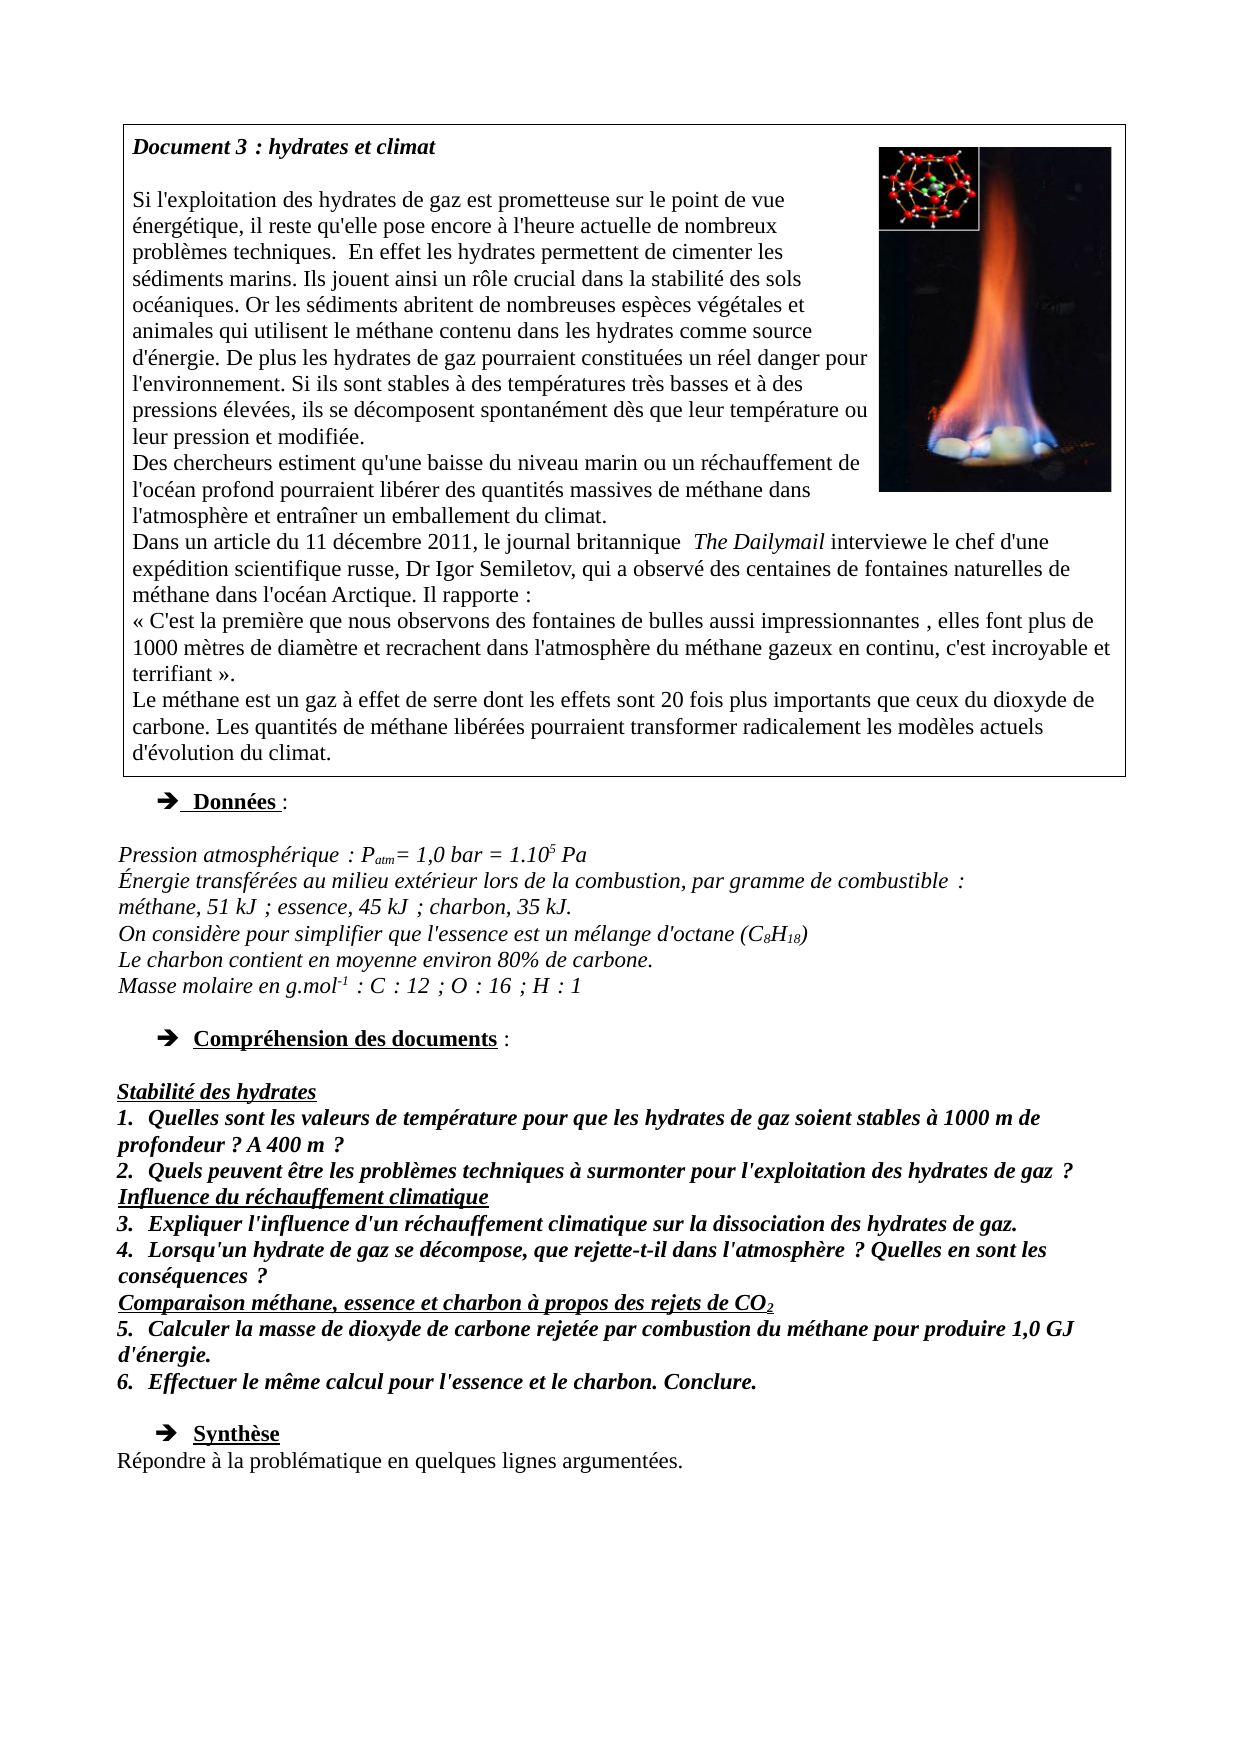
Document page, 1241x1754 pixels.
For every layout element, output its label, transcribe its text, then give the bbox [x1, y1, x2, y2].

text Masse molaire en g.mol-1 : C : 12 ; O : 16 ; H : 1 [118, 972, 1122, 999]
list Des chercheurs estiment qu'une baisse du niveau marin ou un réchauffement de l'océan profond pourraient libérer des quantités massives de méthane dans l'atmosphère et entraîner un emballement du climat. [132, 449, 1117, 528]
list Stabilité des hydrates [117, 1078, 1122, 1104]
text On considère pour simplifier que l'essence est un mélange d'octane (C8H18) [118, 920, 1122, 946]
list Lorsqu'un hydrate de gaz se décompose, que rejette-t-il dans l'atmosphère ? Quelles en sont les conséquences ? [117, 1236, 1122, 1289]
list Compréhension des documents : [156, 1025, 1122, 1052]
list « C'est la première que nous observons des fontaines de bulles aussi impressionnantes , elles font plus de 1000 mètres de diamètre et recrachent dans l'atmosphère du méthane gazeux en continu, c'est incroyable et terrifiant ». [132, 607, 1117, 686]
list Influence du réchauffement climatique [117, 1183, 1122, 1210]
list Quelles sont les valeurs de température pour que les hydrates de gaz soient stables à 1000 m de profondeur ? A 400 m ? [117, 1104, 1122, 1157]
list Document 3 : hydrates et climat [132, 133, 1117, 159]
list Données : [156, 777, 1122, 814]
text Énergie transférées au milieu extérieur lors de la combustion, par gramme de combustible : [118, 867, 1122, 893]
list Dans un article du 11 décembre 2011, le journal britannique The Dailymail interviewe le chef d'une expédition scientifique russe, Dr Igor Semiletov, qui a observé des centaines de fontaines naturelles de méthane dans l'océan Arctique. Il rapporte : [132, 528, 1117, 607]
list Comparaison méthane, essence et charbon à propos des rejets de CO2 [117, 1289, 1122, 1315]
list Le méthane est un gaz à effet de serre dont les effets sont 20 fois plus importants que ceux du dioxyde de carbone. Les quantités de méthane libérées pourraient transformer radicalement les modèles actuels d'évolution du climat. [132, 686, 1117, 766]
list Quels peuvent être les problèmes techniques à surmonter pour l'exploitation des hydrates de gaz ? [117, 1157, 1122, 1183]
list Synthèse [118, 1421, 1122, 1447]
text méthane, 51 kJ ; essence, 45 kJ ; charbon, 35 kJ. [118, 893, 1122, 920]
list [156, 118, 1122, 124]
picture [878, 147, 1112, 492]
list Calculer la masse de dioxyde de carbone rejetée par combustion du méthane pour produire 1,0 GJ d'énergie. [117, 1315, 1122, 1368]
list [124, 125, 1125, 776]
list Expliquer l'influence d'un réchauffement climatique sur la dissociation des hydrates de gaz. [117, 1210, 1122, 1236]
text Pression atmosphérique : Patm= 1,0 bar = 1.105 Pa [118, 841, 1122, 867]
list Si l'exploitation des hydrates de gaz est prometteuse sur le point de vue énergétique, il reste qu'elle pose encore à l'heure actuelle de nombreux problèmes techniques. En effet les hydrates permettent de cimenter les sédiments marins. Ils jouent ainsi un rôle crucial dans la stabilité des sols océaniques. Or les sédiments abritent de nombreuses espèces végétales et animales qui utilisent le méthane contenu dans les hydrates comme source d'énergie. De plus les hydrates de gaz pourraient constituées un réel danger pour l'environnement. Si ils sont stables à des températures très basses et à des pressions élevées, ils se décomposent spontanément dès que leur température ou leur pression et modifiée. [132, 186, 878, 449]
text Le charbon contient en moyenne environ 80% de carbone. [118, 946, 1122, 972]
list Effectuer le même calcul pour l'essence et le charbon. Conclure. [117, 1368, 1122, 1394]
text Répondre à la problématique en quelques lignes argumentées. [117, 1447, 1122, 1473]
